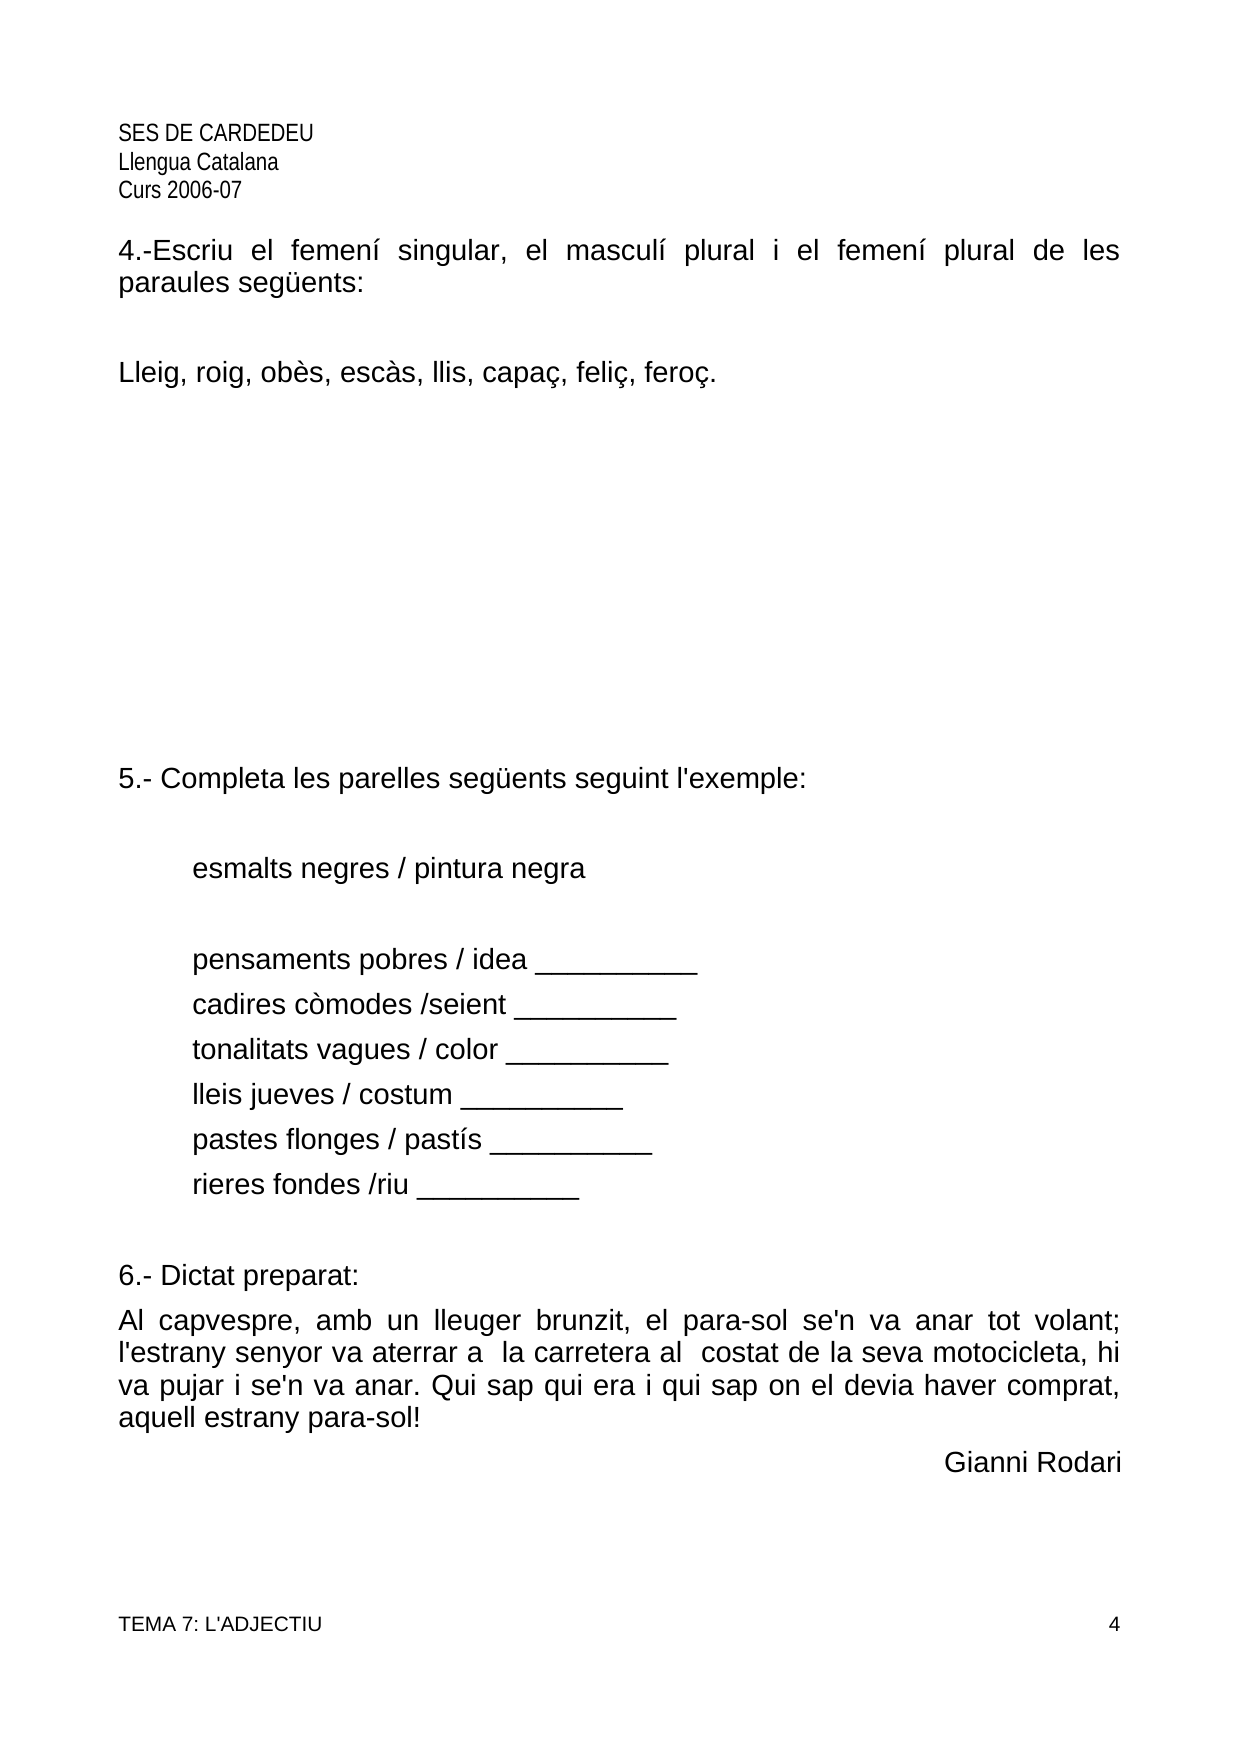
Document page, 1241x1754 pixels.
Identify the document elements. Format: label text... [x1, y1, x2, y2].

text tonalitats vagues / color __________ [192, 1033, 1122, 1066]
text 6.- Dictat preparat: [118, 1258, 1122, 1291]
text rieres fondes /riu __________ [192, 1168, 1122, 1201]
text cadires còmodes /seient __________ [192, 988, 1122, 1020]
text Al capvespre, amb un lleuger brunzit, el para-sol se'n va anar tot volant; l'estrany senyor va aterrar a la carretera al costat de la seva motocicleta, hi va pujar i se'n va anar. Qui sap qui era i qui sap on el devia haver comprat, aquell estrany para-sol! [118, 1303, 1122, 1434]
text pensaments pobres / idea __________ [192, 943, 1122, 975]
text esmalts negres / pintura negra [192, 852, 1122, 885]
text Lleig, roig, obès, escàs, llis, capaç, feliç, feroç. [118, 356, 1122, 389]
text Gianni Rodari [118, 1446, 1122, 1479]
text 4.-Escriu el femení singular, el masculí plural i el femení plural de les paraules següents: [118, 233, 1122, 299]
text pastes flonges / pastís __________ [192, 1123, 1122, 1156]
text 5.- Completa les parelles següents seguint l'exemple: [118, 762, 1122, 795]
text lleis jueves / costum __________ [192, 1078, 1122, 1111]
